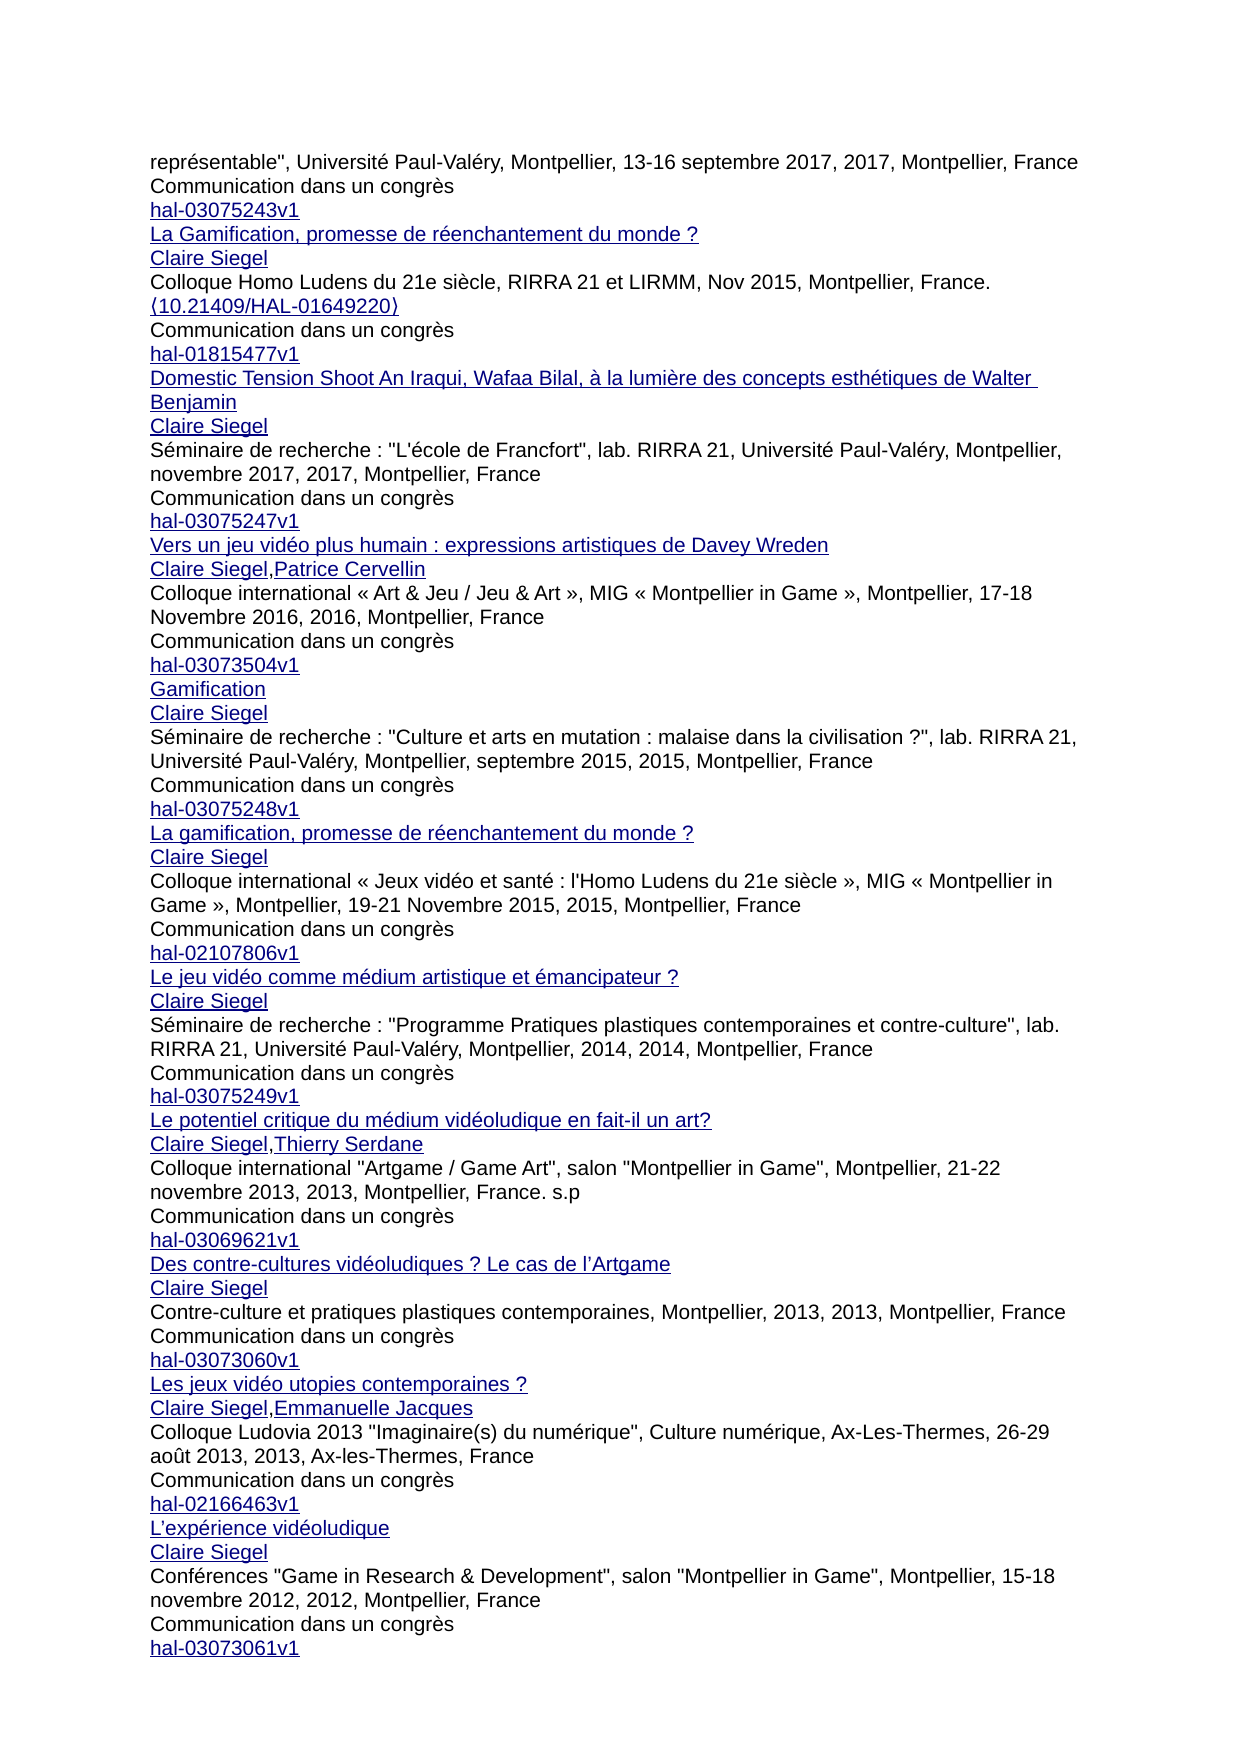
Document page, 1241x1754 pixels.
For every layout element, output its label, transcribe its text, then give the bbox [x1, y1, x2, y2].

table_cell La Gamification, promesse de réenchantement du monde ? Claire Siegel Colloque Homo Ludens du 21e siècle, RIRRA 21 et LIRMM, Nov 2015, Montpellier, France. ⟨10.21409/HAL-01649220⟩ Communication dans un congrès hal-01815477v1 [150, 222, 1090, 366]
table_cell Vers un jeu vidéo plus humain : expressions artistiques de Davey Wreden Claire Siegel,Patrice Cervellin Colloque international « Art & Jeu / Jeu & Art », MIG « Montpellier in Game », Montpellier, 17-18 Novembre 2016, 2016, Montpellier, France Communication dans un congrès hal-03073504v1 [150, 533, 1090, 677]
table_cell Gamification Claire Siegel Séminaire de recherche : "Culture et arts en mutation : malaise dans la civilisation ?", lab. RIRRA 21, Université Paul-Valéry, Montpellier, septembre 2015, 2015, Montpellier, France Communication dans un congrès hal-03075248v1 [150, 677, 1090, 821]
table_cell Le jeu vidéo comme médium artistique et émancipateur ? Claire Siegel Séminaire de recherche : "Programme Pratiques plastiques contemporaines et contre-culture", lab. RIRRA 21, Université Paul-Valéry, Montpellier, 2014, 2014, Montpellier, France Communication dans un congrès hal-03075249v1 [150, 965, 1090, 1108]
table_cell Le potentiel critique du médium vidéoludique en fait-il un art? Claire Siegel,Thierry Serdane Colloque international "Artgame / Game Art", salon "Montpellier in Game", Montpellier, 21-22 novembre 2013, 2013, Montpellier, France. s.p Communication dans un congrès hal-03069621v1 [150, 1108, 1090, 1252]
table_cell L’expérience vidéoludique Claire Siegel Conférences "Game in Research & Development", salon "Montpellier in Game", Montpellier, 15-18 novembre 2012, 2012, Montpellier, France Communication dans un congrès hal-03073061v1 [150, 1516, 1090, 1659]
table_cell Les jeux vidéo utopies contemporaines ? Claire Siegel,Emmanuelle Jacques Colloque Ludovia 2013 "Imaginaire(s) du numérique", Culture numérique, Ax-Les-Thermes, 26-29 août 2013, 2013, Ax-les-Thermes, France Communication dans un congrès hal-02166463v1 [150, 1372, 1090, 1516]
table_cell représentable", Université Paul-Valéry, Montpellier, 13-16 septembre 2017, 2017, Montpellier, France Communication dans un congrès hal-03075243v1 [150, 150, 1090, 222]
table_cell Domestic Tension Shoot An Iraqui, Wafaa Bilal, à la lumière des concepts esthétiques de Walter Benjamin Claire Siegel Séminaire de recherche : "L'école de Francfort", lab. RIRRA 21, Université Paul-Valéry, Montpellier, novembre 2017, 2017, Montpellier, France Communication dans un congrès hal-03075247v1 [150, 366, 1090, 533]
table_cell Des contre-cultures vidéoludiques ? Le cas de l’Artgame Claire Siegel Contre-culture et pratiques plastiques contemporaines, Montpellier, 2013, 2013, Montpellier, France Communication dans un congrès hal-03073060v1 [150, 1252, 1090, 1372]
table_cell La gamification, promesse de réenchantement du monde ? Claire Siegel Colloque international « Jeux vidéo et santé : l'Homo Ludens du 21e siècle », MIG « Montpellier in Game », Montpellier, 19-21 Novembre 2015, 2015, Montpellier, France Communication dans un congrès hal-02107806v1 [150, 821, 1090, 964]
